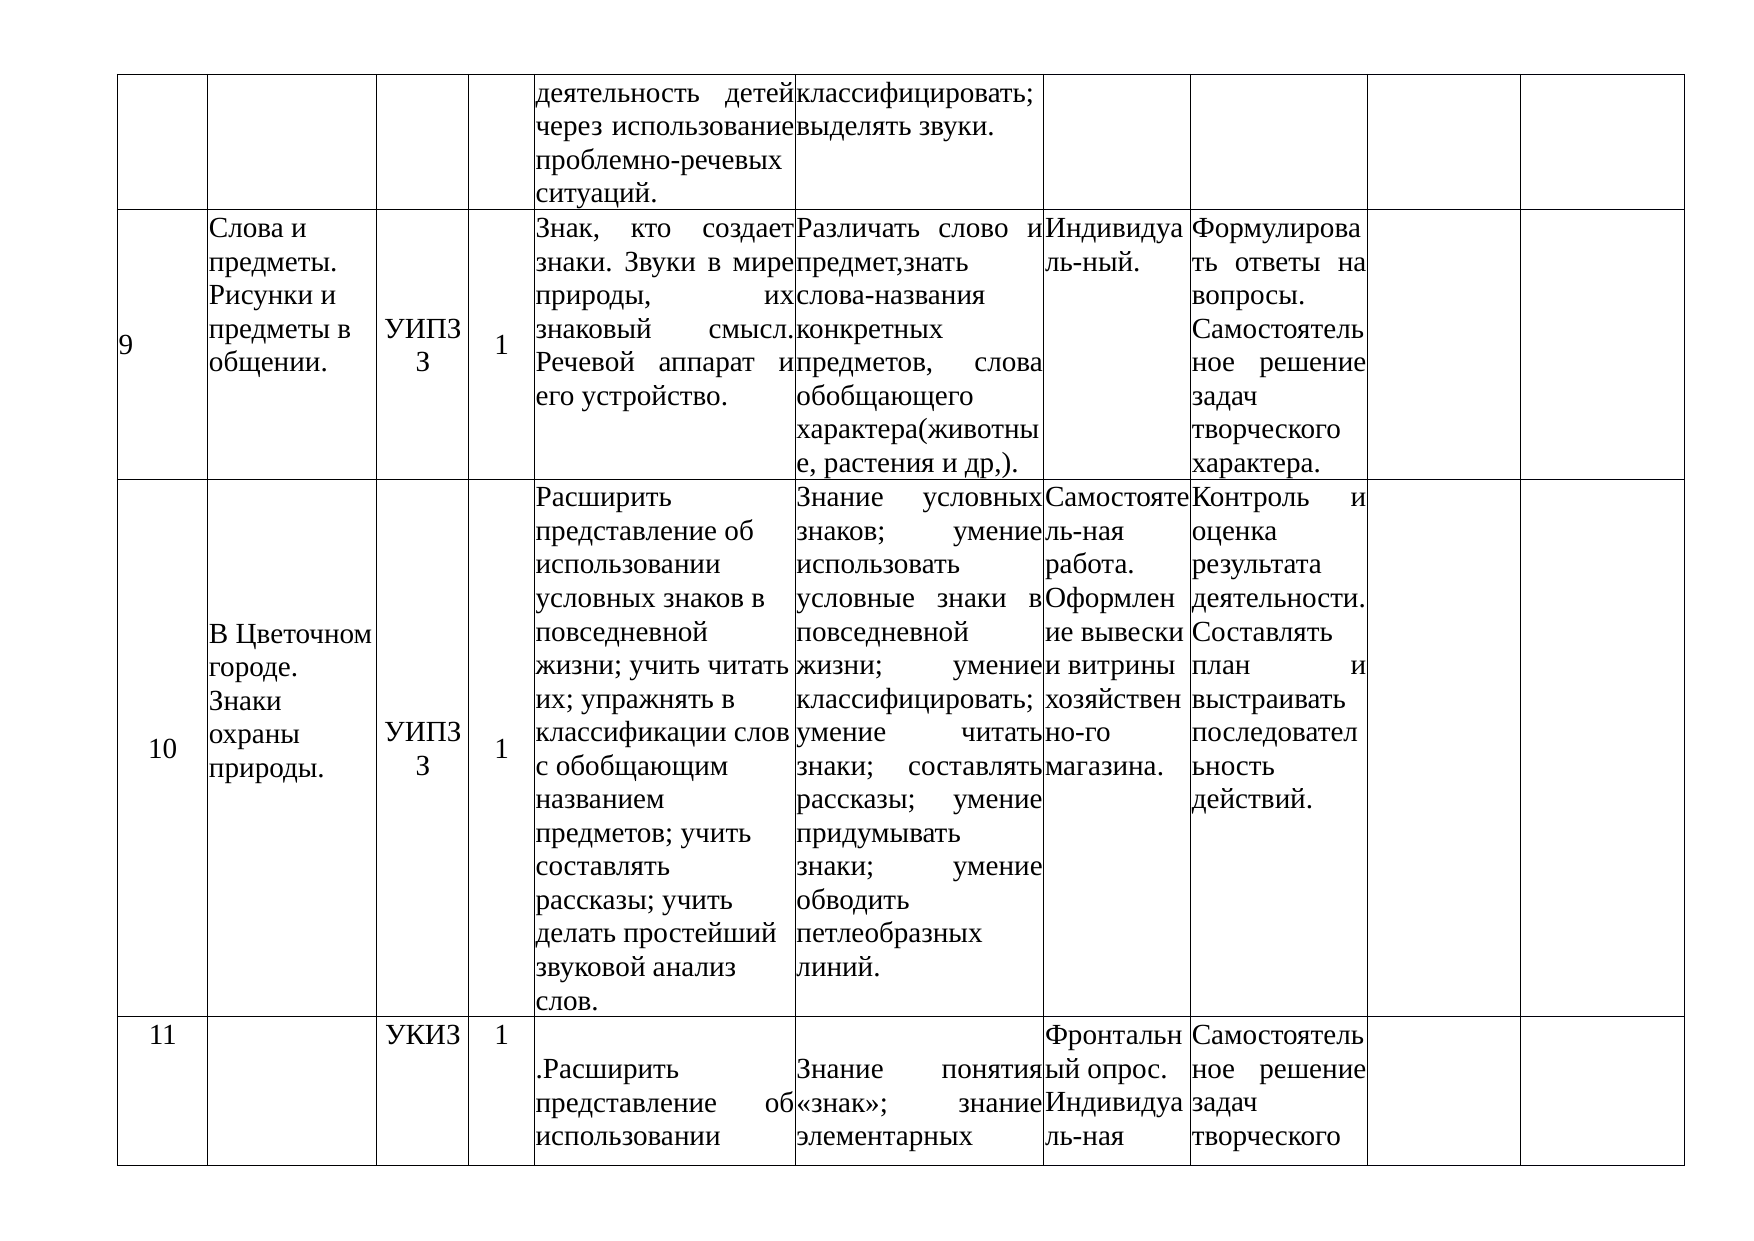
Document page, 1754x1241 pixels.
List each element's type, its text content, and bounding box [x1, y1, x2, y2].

table_cell 10 [118, 480, 207, 1016]
table_cell [208, 75, 376, 209]
table_cell [1368, 210, 1520, 478]
table_cell [118, 75, 207, 209]
table_cell [1368, 75, 1520, 209]
table_cell Знание условных знаков; умение использовать условные знаки в повседневной жизни; умение классифицировать; умение читать знаки; составлять рассказы; умение придумывать знаки; умение обводить петлеобразных линий. [796, 480, 1043, 1016]
table_cell 1 [469, 210, 534, 478]
table_cell 1 [469, 1017, 534, 1165]
table_cell 11 [118, 1017, 207, 1165]
table_cell [1521, 1017, 1684, 1165]
table_cell УИПЗЗ [377, 480, 468, 1016]
table_cell УИПЗЗ [377, 210, 468, 478]
table_cell Самостоятельное решение задач творческого [1191, 1017, 1367, 1165]
table_cell классифицировать; выделять звуки. [796, 75, 1043, 209]
table_cell УКИЗ [377, 1017, 468, 1165]
table_cell Фронтальный опрос. Индивидуаль-ная [1044, 1017, 1190, 1165]
table_cell [1521, 75, 1684, 209]
table_cell Индивидуаль-ный. [1044, 210, 1190, 478]
table_cell [1521, 480, 1684, 1016]
table_cell [1044, 75, 1190, 209]
table_cell [1368, 1017, 1520, 1165]
table_cell [377, 75, 468, 209]
table_cell В Цветочном городе. Знаки охраны природы. [208, 480, 376, 1016]
table_cell [469, 75, 534, 209]
table_cell Различать слово и предмет,знать слова-названия конкретных предметов, слова обобщающего характера(животные, растения и др,). [796, 210, 1043, 478]
table_cell Знак, кто создает знаки. Звуки в мире природы, их знаковый смысл. Речевой аппарат и его устройство. [535, 210, 795, 478]
table_cell [1191, 75, 1367, 209]
table_cell деятельность детей через использование проблемно-речевых ситуаций. [535, 75, 795, 209]
table_cell Контроль и оценка результата деятельности. Составлять план и выстраивать последовательность действий. [1191, 480, 1367, 1016]
table_cell .Расширить представление об использовании [535, 1017, 795, 1165]
table_cell [1368, 480, 1520, 1016]
table_cell Самостоятель-ная работа. Оформление вывески и витрины хозяйственно-го магазина. [1044, 480, 1190, 1016]
table_cell Знание понятия «знак»; знание элементарных [796, 1017, 1043, 1165]
table_cell Расширить представление об использовании условных знаков в повседневной жизни; учить читать их; упражнять в классификации слов с обобщающим названием предметов; учить составлять рассказы; учить делать простейший звуковой анализ слов. [535, 480, 795, 1016]
table_cell [208, 1017, 376, 1165]
table_cell Слова и предметы. Рисунки и предметы в общении. [208, 210, 376, 478]
table_cell [1521, 210, 1684, 478]
table_cell 1 [469, 480, 534, 1016]
table_cell Формулировать ответы на вопросы. Самостоятельное решение задач творческого характера. [1191, 210, 1367, 478]
table_cell 9 [118, 210, 207, 478]
